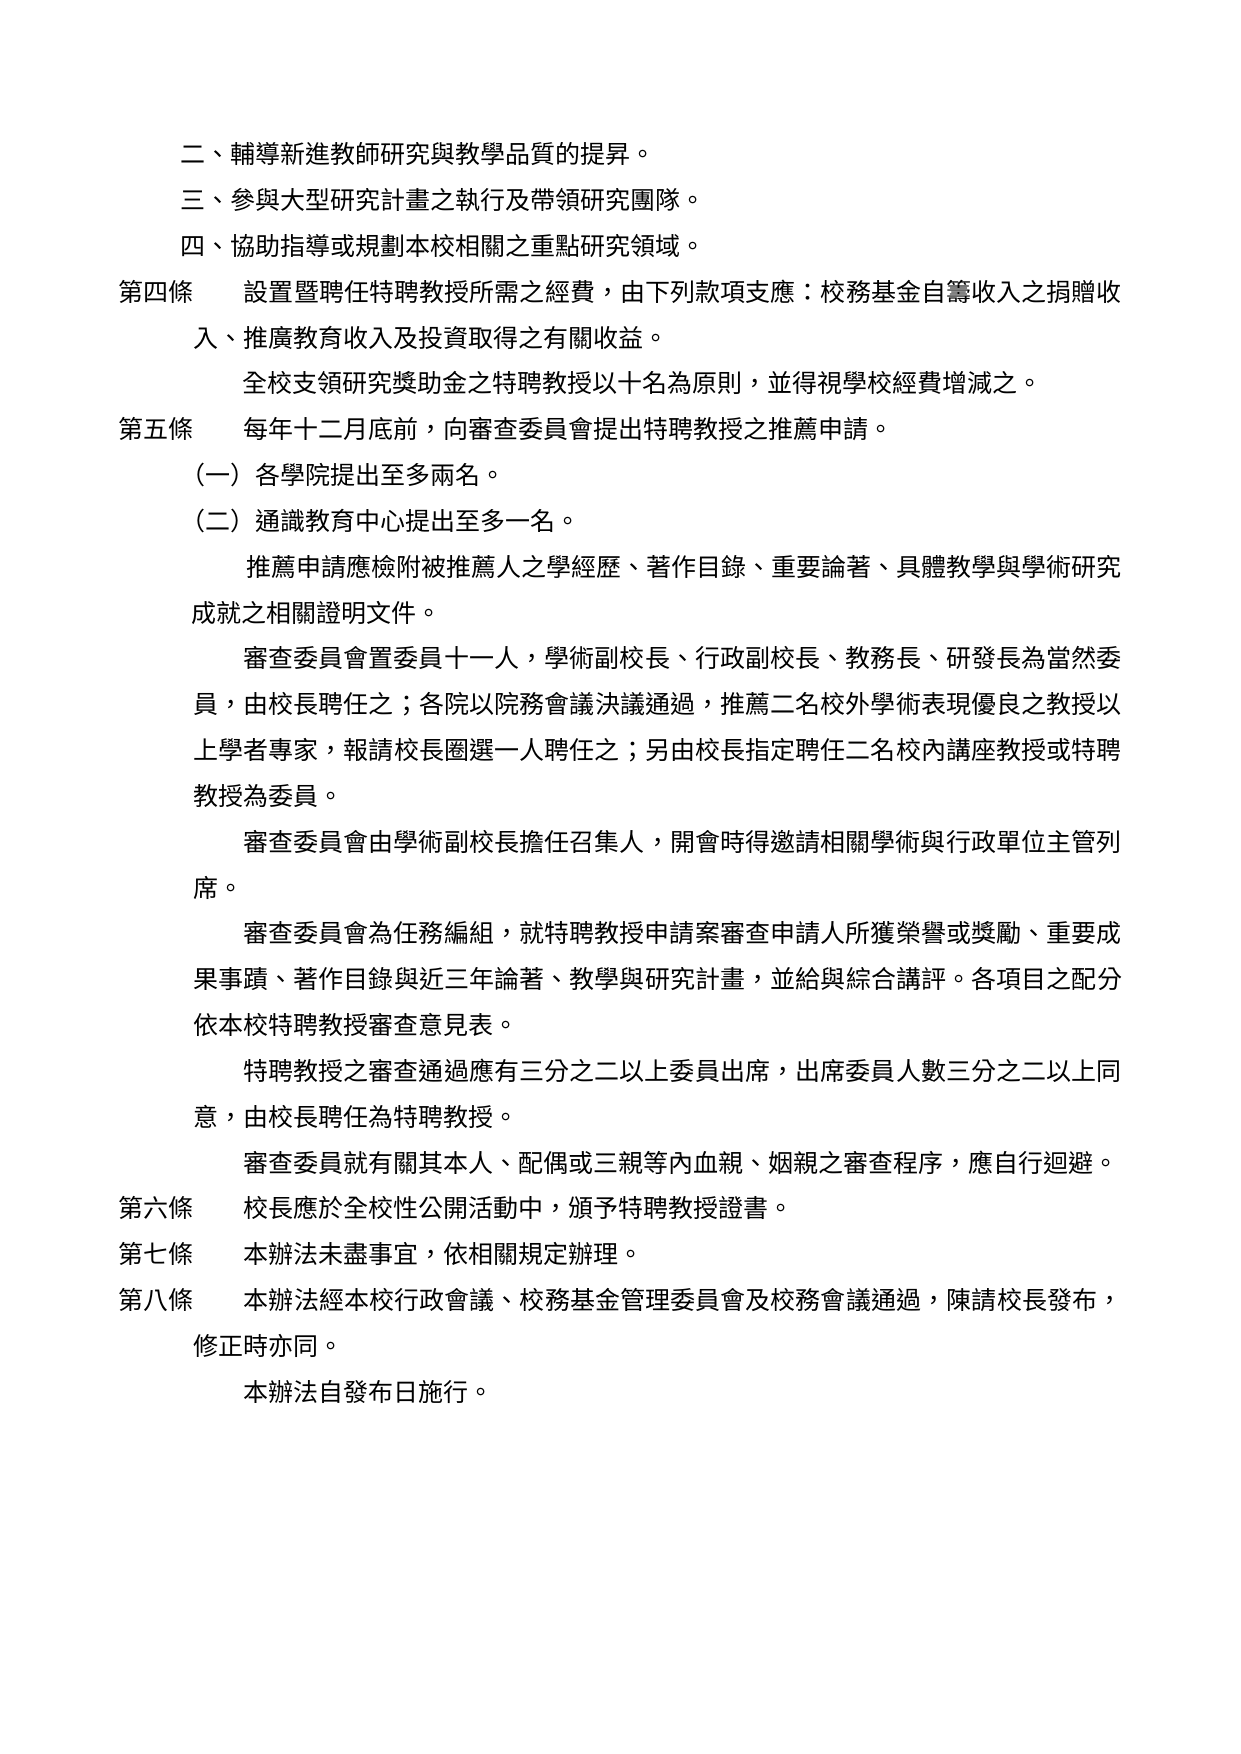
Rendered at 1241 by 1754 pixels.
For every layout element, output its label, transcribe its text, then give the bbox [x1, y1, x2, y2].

text 推薦申請應檢附被推薦人之學經歷、著作目錄、重要論著、具體教學與學術研究成就之相關證明文件。 [192, 539, 1122, 631]
text （二）通識教育中心提出至多一名。 [118, 494, 1122, 539]
text 審查委員會由學術副校長擔任召集人，開會時得邀請相關學術與行政單位主管列席。 [193, 814, 1122, 906]
text 二、輔導新進教師研究與教學品質的提昇。 [118, 127, 1122, 173]
text 第四條 設置暨聘任特聘教授所需之經費，由下列款項支應：校務基金自籌收入之捐贈收入、推廣教育收入及投資取得之有關收益。 [118, 264, 1122, 356]
text 第五條 每年十二月底前，向審查委員會提出特聘教授之推薦申請。 [118, 402, 1122, 448]
text 第六條 校長應於全校性公開活動中，頒予特聘教授證書。 [118, 1181, 1122, 1227]
text 第八條 本辦法經本校行政會議、校務基金管理委員會及校務會議通過，陳請校長發布，修正時亦同。 [118, 1273, 1122, 1364]
text 特聘教授之審查通過應有三分之二以上委員出席，出席委員人數三分之二以上同意，由校長聘任為特聘教授。 [193, 1044, 1122, 1135]
text 第七條 本辦法未盡事宜，依相關規定辦理。 [118, 1227, 1122, 1273]
text 本辦法自發布日施行。 [231, 1364, 1122, 1410]
text 審查委員會置委員十一人，學術副校長、行政副校長、教務長、研發長為當然委員，由校長聘任之；各院以院務會議決議通過，推薦二名校外學術表現優良之教授以上學者專家，報請校長圈選一人聘任之；另由校長指定聘任二名校內講座教授或特聘教授為委員。 [193, 631, 1122, 814]
text 三、參與大型研究計畫之執行及帶領研究團隊。 [118, 173, 1122, 219]
text 審查委員就有關其本人、配偶或三親等內血親、姻親之審查程序，應自行迴避。 [193, 1135, 1122, 1181]
text （一）各學院提出至多兩名。 [118, 448, 1122, 494]
text 四、協助指導或規劃本校相關之重點研究領域。 [118, 219, 1122, 264]
text 全校支領研究獎助金之特聘教授以十名為原則，並得視學校經費增減之。 [242, 356, 1122, 402]
text 審查委員會為任務編組，就特聘教授申請案審查申請人所獲榮譽或獎勵、重要成果事蹟、著作目錄與近三年論著、教學與研究計畫，並給與綜合講評。各項目之配分依本校特聘教授審查意見表。 [193, 906, 1122, 1044]
